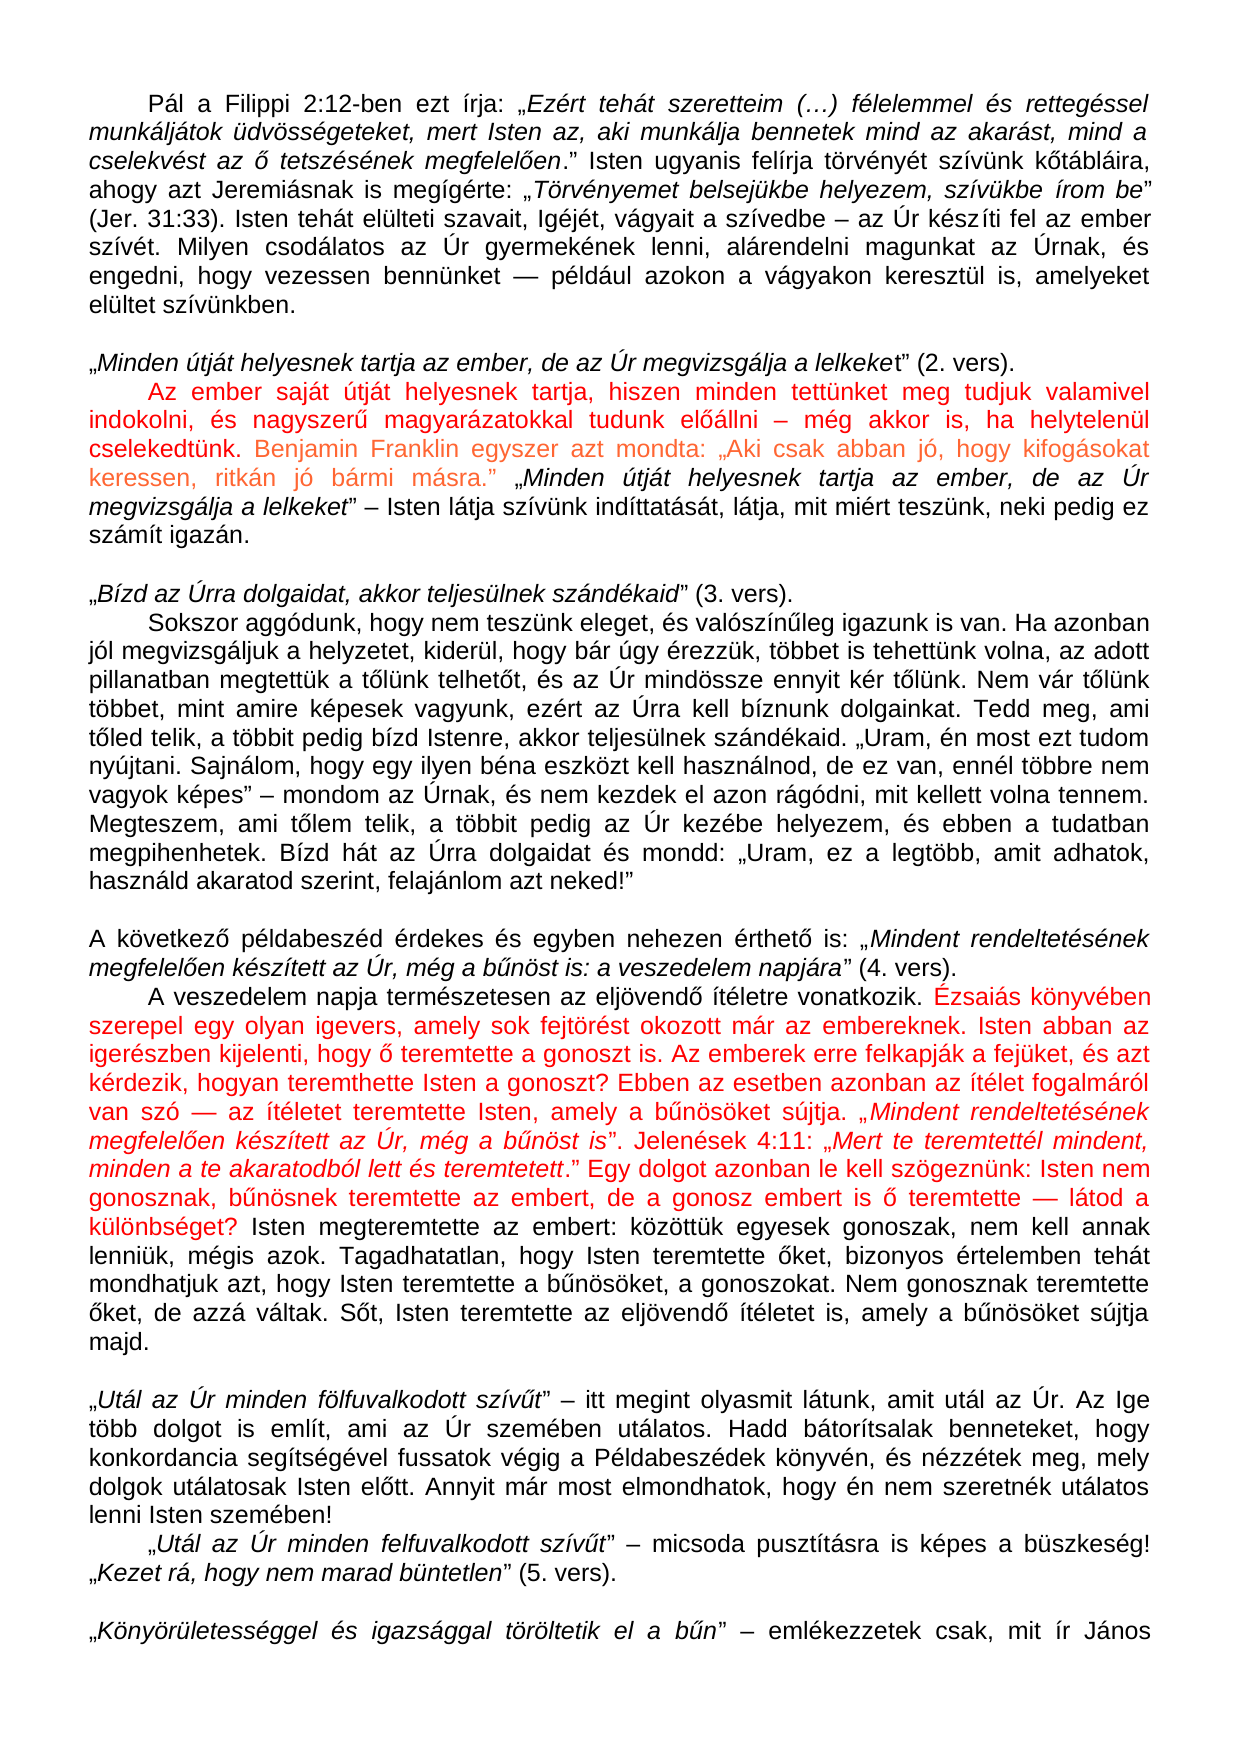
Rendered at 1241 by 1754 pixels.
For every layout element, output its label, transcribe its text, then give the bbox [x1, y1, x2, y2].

text Sokszor aggódunk, hogy nem teszünk eleget, és valószínűleg igazunk is van. Ha azonban jól megvizsgáljuk a helyzetet, kiderül, hogy bár úgy érezzük, többet is tehettünk volna, az adott pillanatban megtettük a tőlünk telhetőt, és az Úr mindössze ennyit kér tőlünk. Nem vár tőlünk többet, mint amire képesek vagyunk, ezért az Úrra kell bíznunk dolgainkat. Tedd meg, ami tőled telik, a többit pedig bízd Istenre, akkor teljesülnek szándékaid. „Uram, én most ezt tudom nyújtani. Sajnálom, hogy egy ilyen béna eszközt kell használnod, de ez van, ennél többre nem vagyok képes” – mondom az Úrnak, és nem kezdek el azon rágódni, mit kellett volna tennem. Megteszem, ami tőlem telik, a többit pedig az Úr kezébe helyezem, és ebben a tudatban megpihenhetek. Bízd hát az Úrra dolgaidat és mondd: „Uram, ez a legtöbb, amit adhatok, használd akaratod szerint, felajánlom azt neked!” [88, 607, 1152, 895]
text „Utál az Úr minden fölfuvalkodott szívűt” – itt megint olyasmit látunk, amit utál az Úr. Az Ige több dolgot is említ, ami az Úr szemében utálatos. Hadd bátorítsalak benneteket, hogy konkordancia segítségével fussatok végig a Példabeszédek könyvén, és nézzétek meg, mely dolgok utálatosak Isten előtt. Annyit már most elmondhatok, hogy én nem szeretnék utálatos lenni Isten szemében! [88, 1385, 1152, 1529]
text „Minden útját helyesnek tartja az ember, de az Úr megvizsgálja a lelkeket” (2. vers). [88, 348, 1152, 377]
text Az ember saját útját helyesnek tartja, hiszen minden tettünket meg tudjuk valamivel indokolni, és nagyszerű magyarázatokkal tudunk előállni – még akkor is, ha helytelenül cselekedtünk. Benjamin Franklin egyszer azt mondta: „Aki csak abban jó, hogy kifogásokat keressen, ritkán jó bármi másra.” „Minden útját helyesnek tartja az ember, de az Úr megvizsgálja a lelkeket” – Isten látja szívünk indíttatását, látja, mit miért teszünk, neki pedig ez számít igazán. [88, 377, 1152, 549]
text „Utál az Úr minden felfuvalkodott szívűt” – micsoda pusztításra is képes a büszkeség! „Kezet rá, hogy nem marad büntetlen” (5. vers). [88, 1529, 1152, 1586]
text Pál a Filippi 2:12-ben ezt írja: „Ezért tehát szeretteim (…) félelemmel és rettegéssel munkáljátok üdvösségeteket, mert Isten az, aki munkálja bennetek mind az akarást, mind a cselekvést az ő tetszésének megfelelően.” Isten ugyanis felírja törvényét szívünk kőtábláira, ahogy azt Jeremiásnak is megígérte: „Törvényemet belsejükbe helyezem, szívükbe írom be” (Jer. 31:33). Isten tehát elülteti szavait, Igéjét, vágyait a szívedbe – az Úr készíti fel az ember szívét. Milyen csodálatos az Úr gyermekének lenni, alárendelni magunkat az Úrnak, és engedni, hogy vezessen bennünket ― például azokon a vágyakon keresztül is, amelyeket elültet szívünkben. [88, 88, 1152, 318]
text „Bízd az Úrra dolgaidat, akkor teljesülnek szándékaid” (3. vers). [88, 579, 1152, 607]
text A következő példabeszéd érdekes és egyben nehezen érthető is: „Mindent rendeltetésének megfelelően készített az Úr, még a bűnöst is: a veszedelem napjára” (4. vers). [88, 924, 1152, 982]
text „Könyörületességgel és igazsággal töröltetik el a bűn” – emlékezzetek csak, mit ír János [88, 1616, 1152, 1645]
text A veszedelem napja természetesen az eljövendő ítéletre vonatkozik. Ézsaiás könyvében szerepel egy olyan igevers, amely sok fejtörést okozott már az embereknek. Isten abban az igerészben kijelenti, hogy ő teremtette a gonoszt is. Az emberek erre felkapják a fejüket, és azt kérdezik, hogyan teremthette Isten a gonoszt? Ebben az esetben azonban az ítélet fogalmáról van szó ― az ítéletet teremtette Isten, amely a bűnösöket sújtja. „Mindent rendeltetésének megfelelően készített az Úr, még a bűnöst is”. Jelenések 4:11: „Mert te teremtettél mindent, minden a te akaratodból lett és teremtetett.” Egy dolgot azonban le kell szögeznünk: Isten nem gonosznak, bűnösnek teremtette az embert, de a gonosz embert is ő teremtette ― látod a különbséget? Isten megteremtette az embert: közöttük egyesek gonoszak, nem kell annak lenniük, mégis azok. Tagadhatatlan, hogy Isten teremtette őket, bizonyos értelemben tehát mondhatjuk azt, hogy Isten teremtette a bűnösöket, a gonoszokat. Nem gonosznak teremtette őket, de azzá váltak. Sőt, Isten teremtette az eljövendő ítéletet is, amely a bűnösöket sújtja majd. [88, 982, 1152, 1356]
